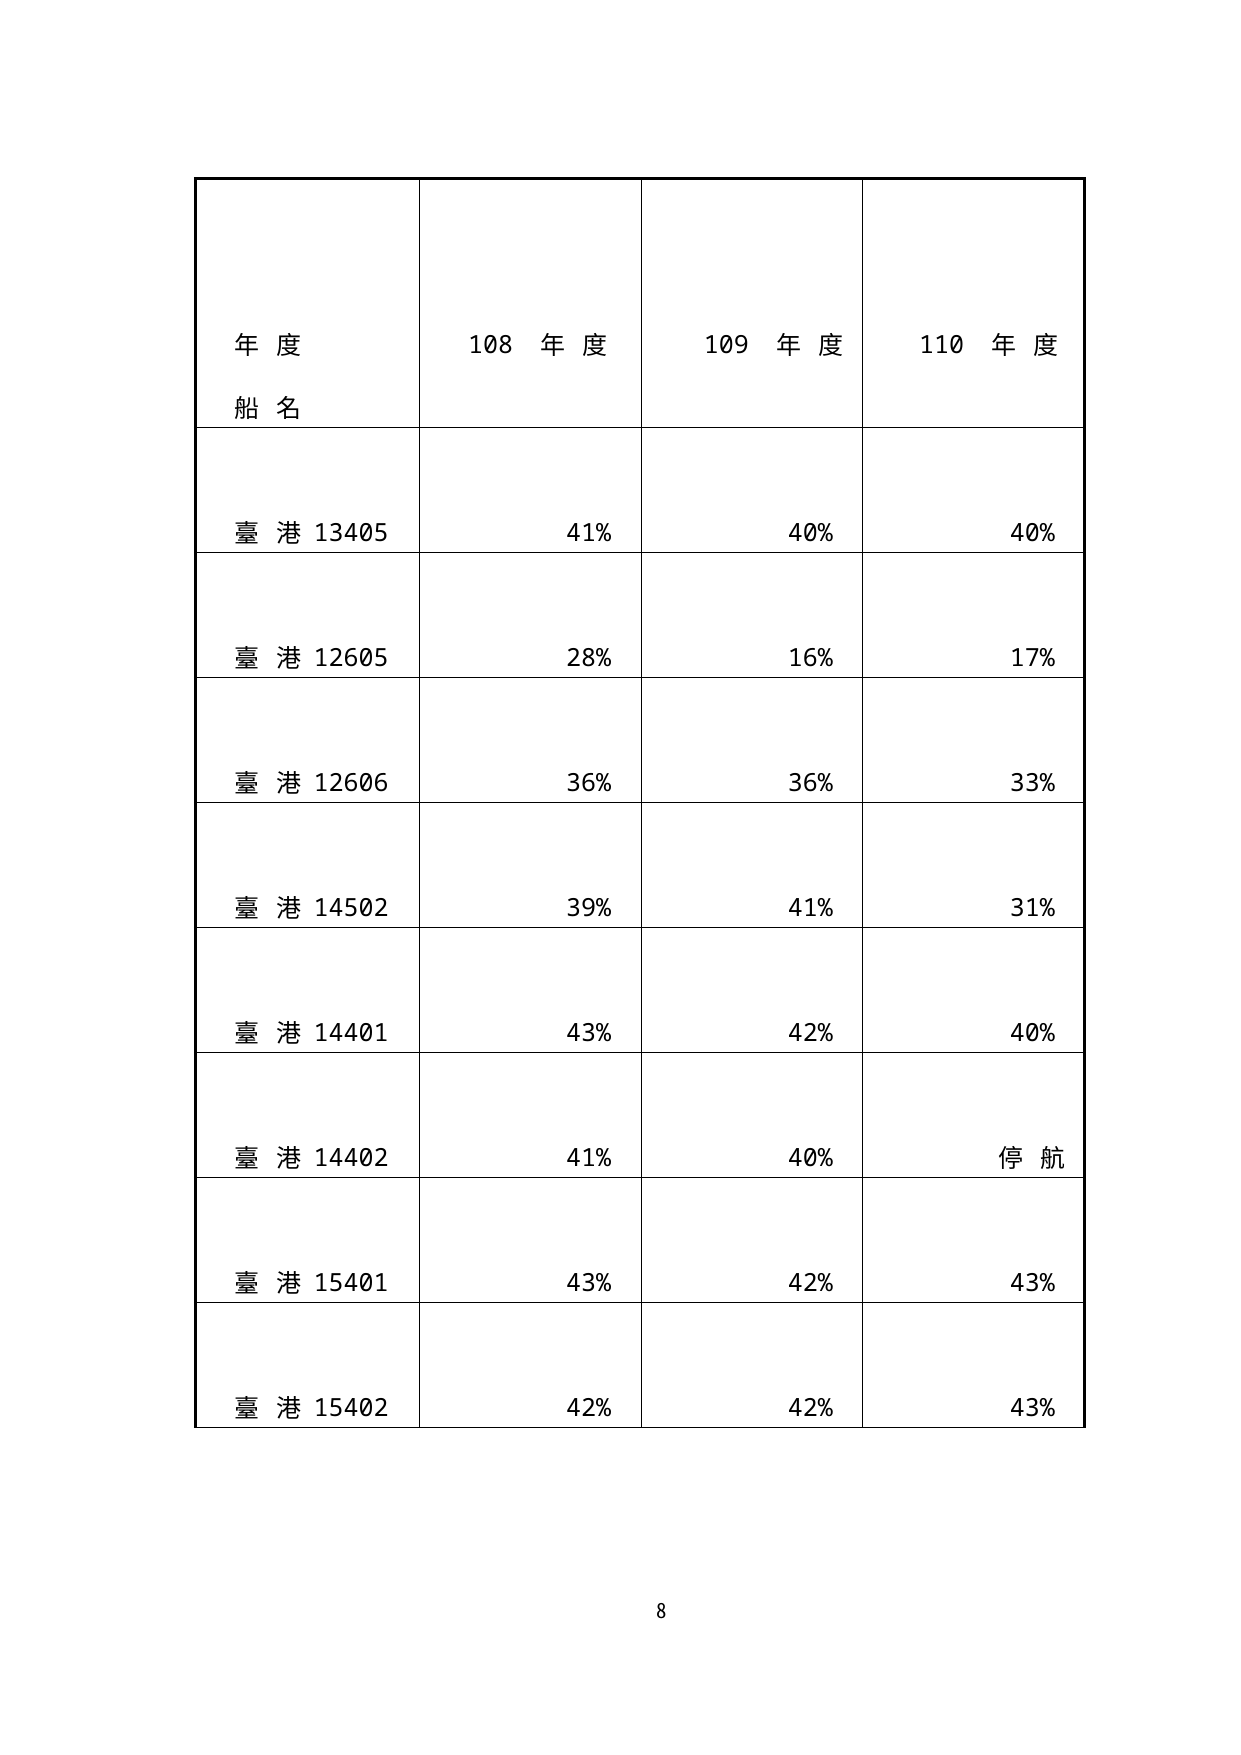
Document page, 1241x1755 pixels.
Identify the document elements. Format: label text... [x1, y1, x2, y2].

table_cell 臺港12606 [197, 678, 419, 802]
table_cell 40% [863, 928, 1083, 1052]
table_header 110年度 [863, 180, 1083, 427]
table_cell 42% [642, 1178, 862, 1302]
table_cell 停航 [863, 1053, 1083, 1177]
table_cell 臺港14402 [197, 1053, 419, 1177]
table_cell 42% [420, 1303, 641, 1427]
table_cell 40% [642, 1053, 862, 1177]
table_cell 臺港14401 [197, 928, 419, 1052]
table_cell 臺港14502 [197, 803, 419, 927]
table_cell 43% [863, 1178, 1083, 1302]
table_cell 43% [420, 928, 641, 1052]
table_cell 31% [863, 803, 1083, 927]
table_cell 41% [420, 1053, 641, 1177]
table_cell 43% [420, 1178, 641, 1302]
table_cell 28% [420, 553, 641, 677]
table_cell 17% [863, 553, 1083, 677]
table_cell 41% [642, 803, 862, 927]
table_cell 36% [420, 678, 641, 802]
table_header 年度 船名 [197, 180, 419, 427]
table_cell 臺港15401 [197, 1178, 419, 1302]
table_cell 33% [863, 678, 1083, 802]
table_cell 臺港15402 [197, 1303, 419, 1427]
table_cell 39% [420, 803, 641, 927]
table_cell 40% [863, 428, 1083, 552]
table_cell 41% [420, 428, 641, 552]
table_cell 臺港13405 [197, 428, 419, 552]
table_cell 臺港12605 [197, 553, 419, 677]
table_cell 40% [642, 428, 862, 552]
table_cell 42% [642, 928, 862, 1052]
table_cell 36% [642, 678, 862, 802]
table_cell 16% [642, 553, 862, 677]
table_cell 43% [863, 1303, 1083, 1427]
table_cell 42% [642, 1303, 862, 1427]
table_header 109年度 [642, 180, 862, 427]
table_header 108年度 [420, 180, 641, 427]
